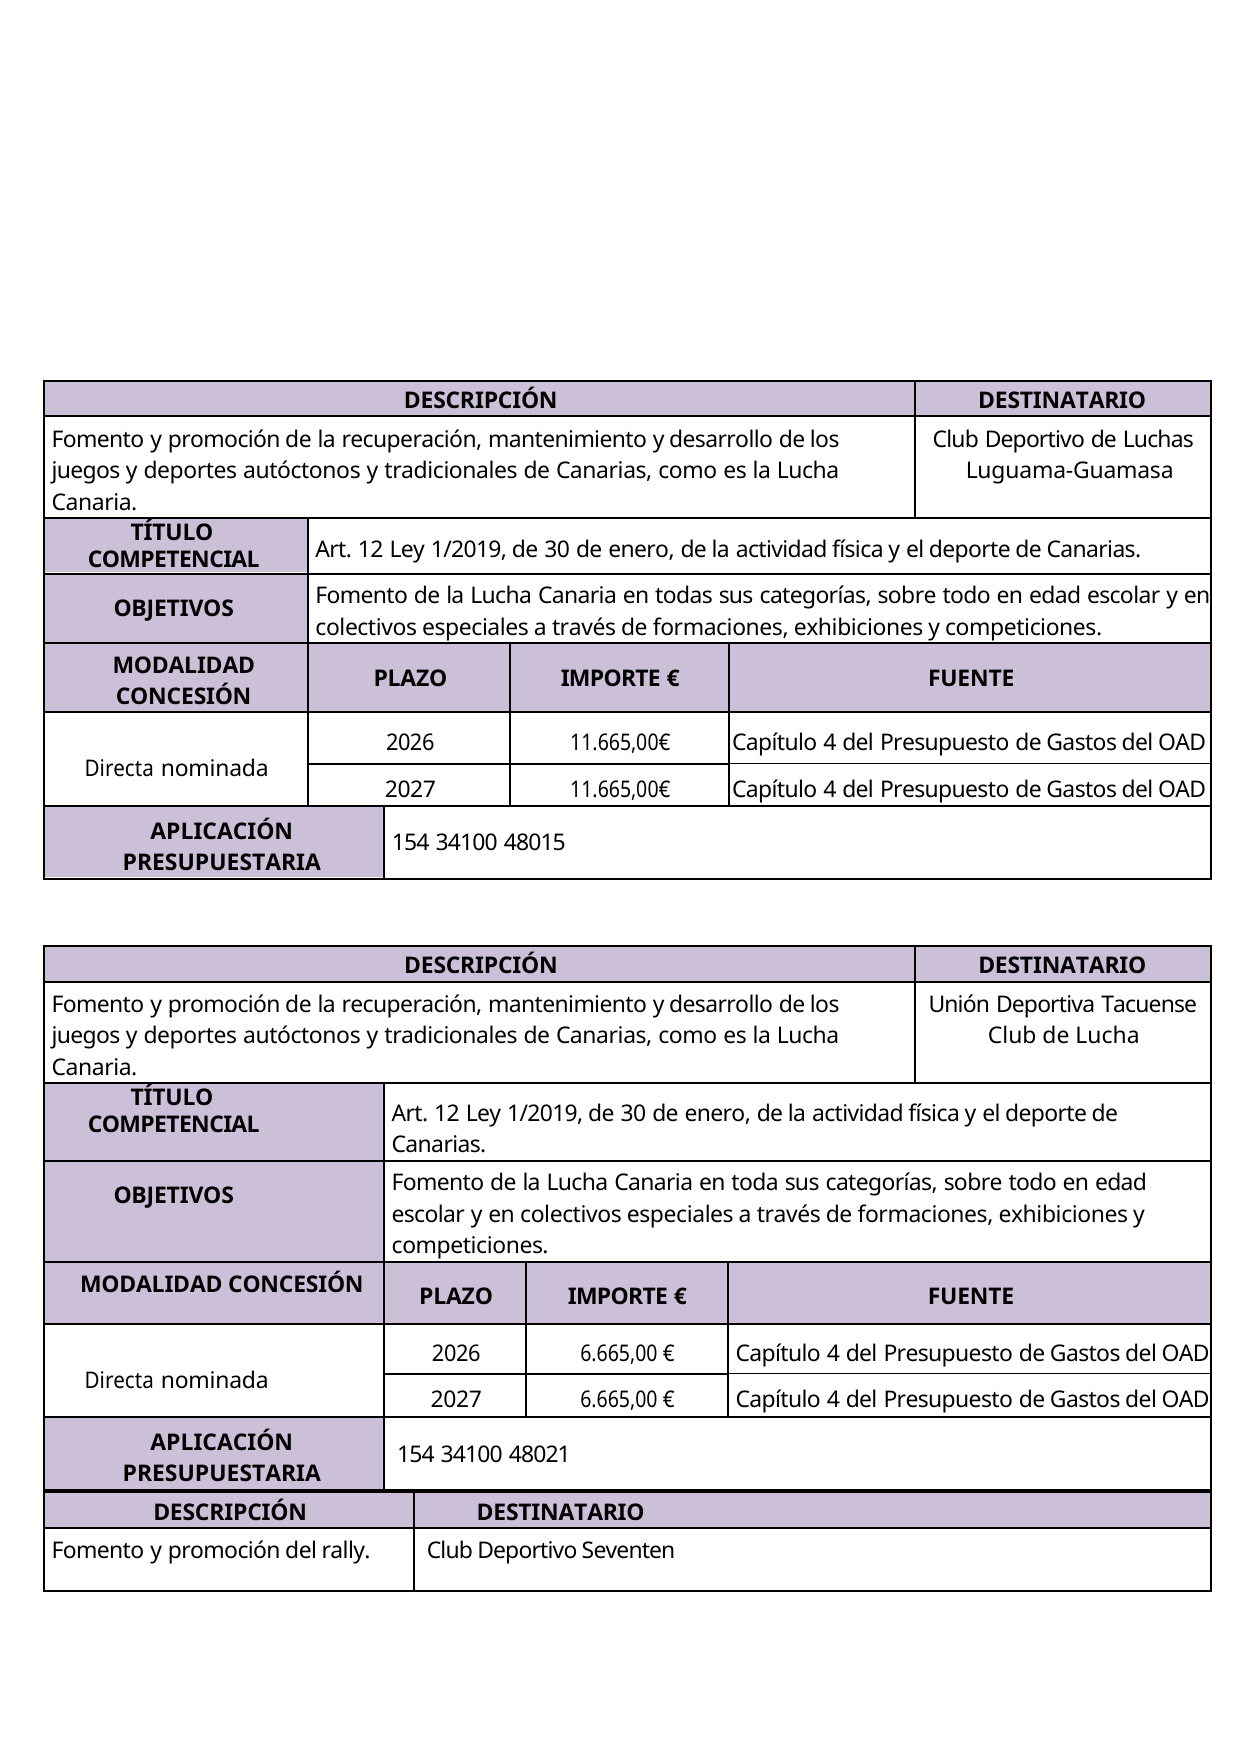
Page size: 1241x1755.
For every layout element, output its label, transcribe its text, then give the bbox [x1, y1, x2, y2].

table_cell 11.665,00€ [511, 713, 728, 763]
table_cell 2027 [385, 1375, 525, 1416]
table_header DESCRIPCIÓN [45, 947, 914, 981]
table_cell Fomento y promoción del rally. [45, 1529, 413, 1590]
table_cell 2027 [309, 765, 509, 805]
table_cell PLAZO [309, 644, 509, 711]
table_cell 2026 [385, 1325, 525, 1373]
table_cell Fomento y promoción de la recuperación, mantenimiento y desarrollo de los juegos y deportes autóctonos y tradicionales de Canarias, como es la Lucha Canaria. [45, 983, 914, 1082]
table_cell Club Deportivo Seventen [415, 1529, 1210, 1590]
table_cell MODALIDAD CONCESIÓN [45, 644, 307, 711]
table_cell 154 34100 48021 [385, 1418, 1210, 1489]
table_cell Art. 12 Ley 1/2019, de 30 de enero, de la actividad física y el deporte de Canarias. [309, 519, 1210, 572]
table_cell TÍTULO COMPETENCIAL [45, 519, 307, 572]
table_cell Capítulo 4 del Presupuesto de Gastos del OAD [729, 1374, 1210, 1416]
table_header DESTINATARIO [916, 382, 1210, 415]
table_header DESCRIPCIÓN [45, 382, 914, 415]
table_cell 2026 [309, 713, 509, 763]
table_cell Capítulo 4 del Presupuesto de Gastos del OAD [730, 764, 1210, 805]
table_cell TÍTULO COMPETENCIAL [45, 1084, 383, 1160]
table_cell FUENTE [730, 644, 1210, 711]
table_cell 6.665,00 € [527, 1375, 727, 1416]
table_cell APLICACIÓN PRESUPUESTARIA [45, 1418, 383, 1489]
table_cell IMPORTE € [511, 644, 728, 711]
table_header DESCRIPCIÓN [45, 1493, 413, 1527]
table_cell Capítulo 4 del Presupuesto de Gastos del OAD [730, 713, 1210, 763]
table_cell OBJETIVOS [45, 575, 307, 642]
table_cell 11.665,00€ [511, 765, 728, 805]
table_header DESTINATARIO [415, 1493, 1210, 1527]
table_cell Fomento y promoción de la recuperación, mantenimiento y desarrollo de los juegos y deportes autóctonos y tradicionales de Canarias, como es la Lucha Canaria. [45, 417, 914, 517]
table_cell 6.665,00 € [527, 1325, 727, 1373]
table_cell APLICACIÓN PRESUPUESTARIA [45, 807, 383, 877]
table_header DESTINATARIO [916, 947, 1210, 981]
table_cell Directa nominada [45, 1325, 383, 1416]
table_cell Directa nominada [45, 713, 307, 805]
table_cell IMPORTE € [527, 1263, 727, 1323]
table_cell Fomento de la Lucha Canaria en todas sus categorías, sobre todo en edad escolar y en colectivos especiales a través de formaciones, exhibiciones y competiciones. [309, 575, 1210, 642]
table_cell MODALIDAD CONCESIÓN [45, 1263, 383, 1323]
table_cell Unión Deportiva Tacuense Club de Lucha [916, 983, 1210, 1082]
table_cell Fomento de la Lucha Canaria en toda sus categorías, sobre todo en edad escolar y en colectivos especiales a través de formaciones, exhibiciones y competiciones. [385, 1162, 1210, 1261]
table_cell OBJETIVOS [45, 1162, 383, 1261]
table_cell Capítulo 4 del Presupuesto de Gastos del OAD [729, 1325, 1210, 1373]
table_cell 154 34100 48015 [385, 807, 1210, 877]
table_cell FUENTE [729, 1263, 1210, 1323]
table_cell Art. 12 Ley 1/2019, de 30 de enero, de la actividad física y el deporte de Canarias. [385, 1084, 1210, 1160]
table_cell Club Deportivo de Luchas Luguama-Guamasa [916, 417, 1210, 517]
table_cell PLAZO [385, 1263, 525, 1323]
